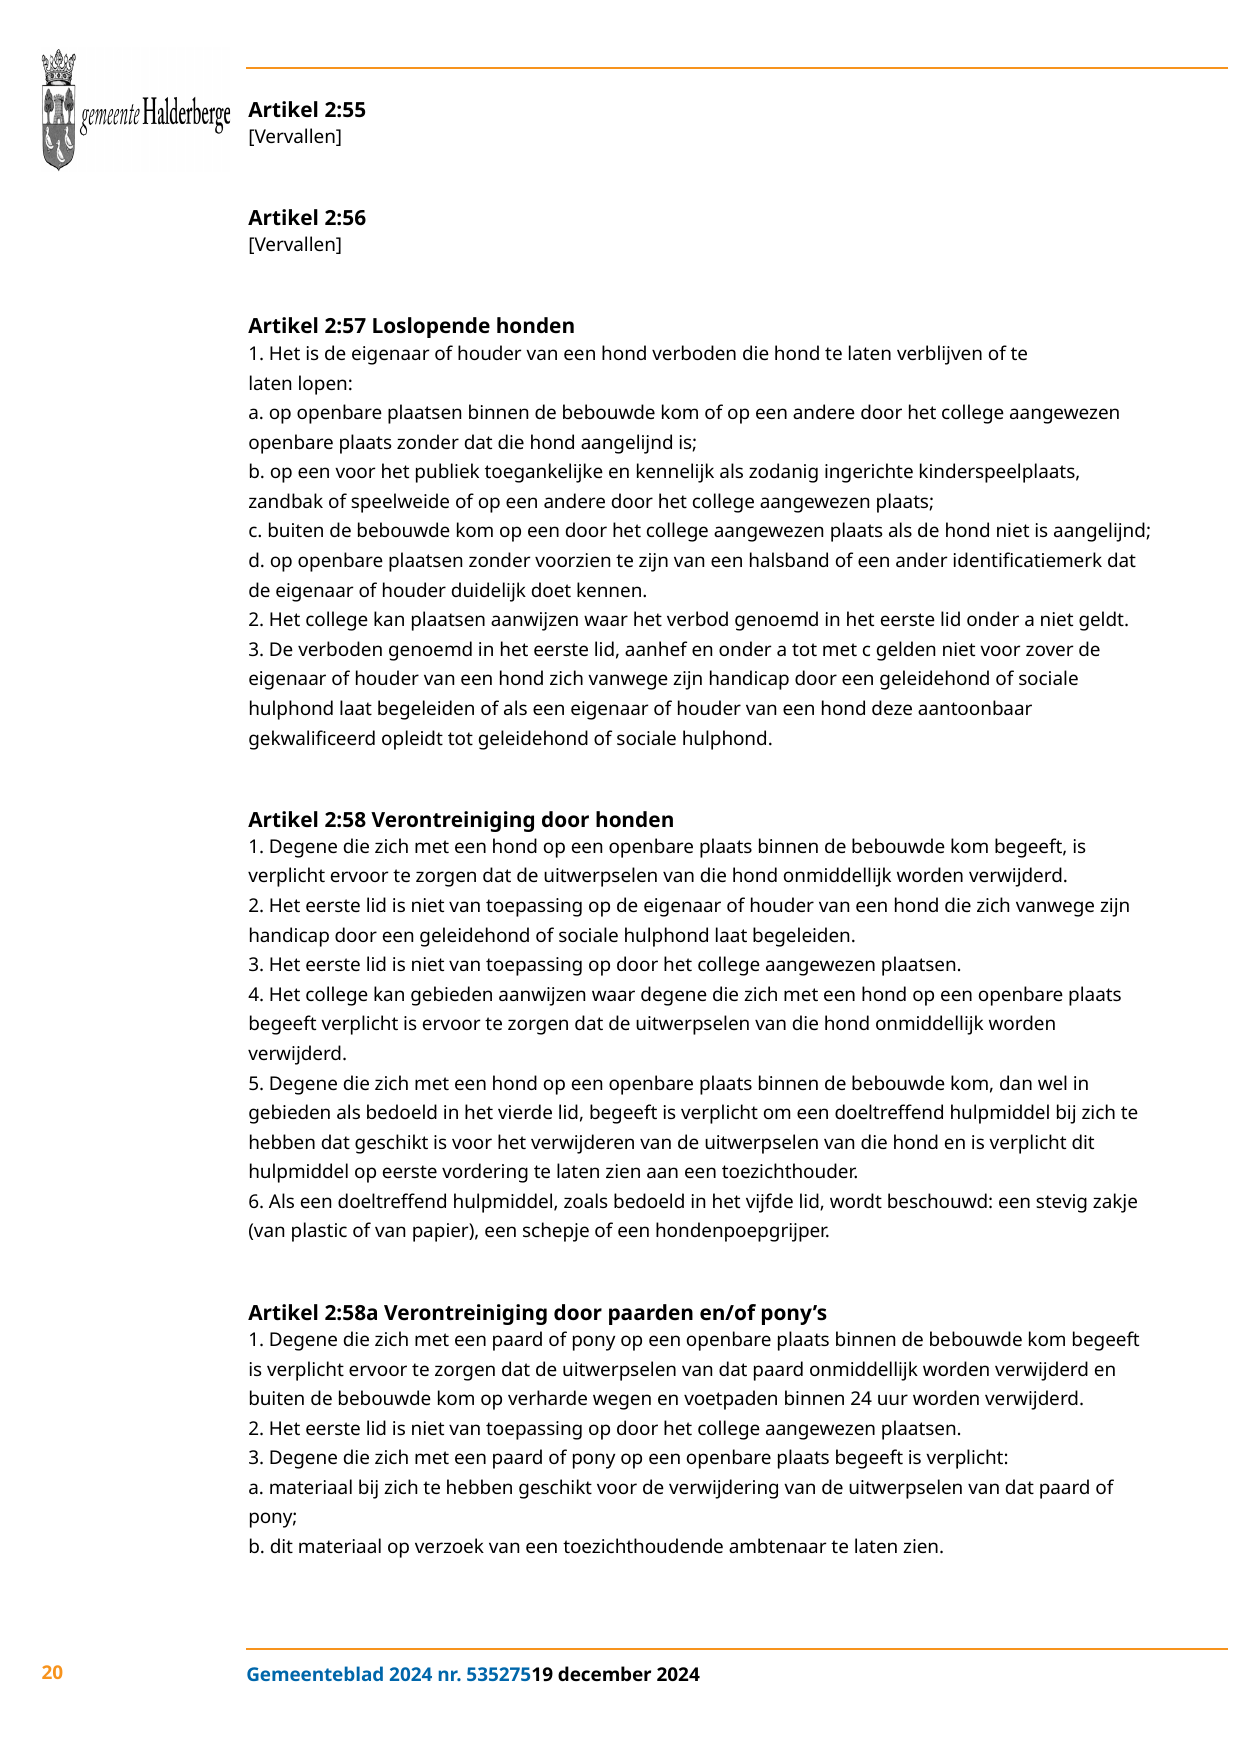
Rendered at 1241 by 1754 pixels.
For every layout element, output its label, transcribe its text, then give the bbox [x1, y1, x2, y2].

text 3. Het eerste lid is niet van toepassing op door het college aangewezen plaatsen. [248, 951, 1152, 977]
text b. op een voor het publiek toegankelijke en kennelijk als zodanig ingerichte kinderspeelplaats, zandbak of speelweide of op een andere door het college aangewezen plaats; [248, 458, 1152, 514]
text [Vervallen] [248, 232, 1152, 257]
text 3. De verboden genoemd in het eerste lid, aanhef en onder a tot met c gelden niet voor zover de eigenaar of houder van een hond zich vanwege zijn handicap door een geleidehond of sociale hulphond laat begeleiden of als een eigenaar of houder van een hond deze aantoonbaar gekwalificeerd opleidt tot geleidehond of sociale hulphond. [248, 636, 1152, 750]
text b. dit materiaal op verzoek van een toezichthoudende ambtenaar te laten zien. [248, 1533, 1152, 1559]
text 2. Het college kan plaatsen aanwijzen waar het verbod genoemd in het eerste lid onder a niet geldt. [248, 606, 1152, 632]
text a. op openbare plaatsen binnen de bebouwde kom of op een andere door het college aangewezen openbare plaats zonder dat die hond aangelijnd is; [248, 399, 1152, 454]
text Artikel 2:57 Loslopende honden [248, 312, 1152, 340]
text Artikel 2:58a Verontreiniging door paarden en/of pony’s [248, 1298, 1152, 1326]
text c. buiten de bebouwde kom op een door het college aangewezen plaats als de hond niet is aangelijnd; [248, 518, 1152, 543]
text 5. Degene die zich met een hond op een openbare plaats binnen de bebouwde kom, dan wel in gebieden als bedoeld in het vierde lid, begeeft is verplicht om een doeltreffend hulpmiddel bij zich te hebben dat geschikt is voor het verwijderen van de uitwerpselen van die hond en is verplicht dit hulpmiddel op eerste vordering te laten zien aan een toezichthouder. [248, 1070, 1152, 1184]
text Artikel 2:55 [248, 95, 1152, 123]
text 1. Degene die zich met een paard of pony op een openbare plaats binnen de bebouwde kom begeeft is verplicht ervoor te zorgen dat de uitwerpselen van dat paard onmiddellijk worden verwijderd en buiten de bebouwde kom op verharde wegen en voetpaden binnen 24 uur worden verwijderd. [248, 1326, 1152, 1411]
text 1. Het is de eigenaar of houder van een hond verboden die hond te laten verblijven of te [248, 340, 1152, 366]
text 2. Het eerste lid is niet van toepassing op de eigenaar of houder van een hond die zich vanwege zijn handicap door een geleidehond of sociale hulphond laat begeleiden. [248, 892, 1152, 948]
text 2. Het eerste lid is niet van toepassing op door het college aangewezen plaatsen. [248, 1415, 1152, 1441]
text 1. Degene die zich met een hond op een openbare plaats binnen de bebouwde kom begeeft, is verplicht ervoor te zorgen dat de uitwerpselen van die hond onmiddellijk worden verwijderd. [248, 833, 1152, 888]
text 6. Als een doeltreffend hulpmiddel, zoals bedoeld in het vijfde lid, wordt beschouwd: een stevig zakje (van plastic of van papier), een schepje of een hondenpoepgrijper. [248, 1188, 1152, 1243]
text 4. Het college kan gebieden aanwijzen waar degene die zich met een hond op een openbare plaats begeeft verplicht is ervoor te zorgen dat de uitwerpselen van die hond onmiddellijk worden verwijderd. [248, 981, 1152, 1066]
text 3. Degene die zich met een paard of pony op een openbare plaats begeeft is verplicht: [248, 1444, 1152, 1470]
picture [41, 47, 231, 172]
text d. op openbare plaatsen zonder voorzien te zijn van een halsband of een ander identificatiemerk dat de eigenaar of houder duidelijk doet kennen. [248, 547, 1152, 602]
text [Vervallen] [248, 123, 1152, 149]
text Artikel 2:58 Verontreiniging door honden [248, 805, 1152, 833]
text Artikel 2:56 [248, 203, 1152, 232]
text a. materiaal bij zich te hebben geschikt voor de verwijdering van de uitwerpselen van dat paard of pony; [248, 1474, 1152, 1529]
text laten lopen: [248, 370, 1152, 395]
